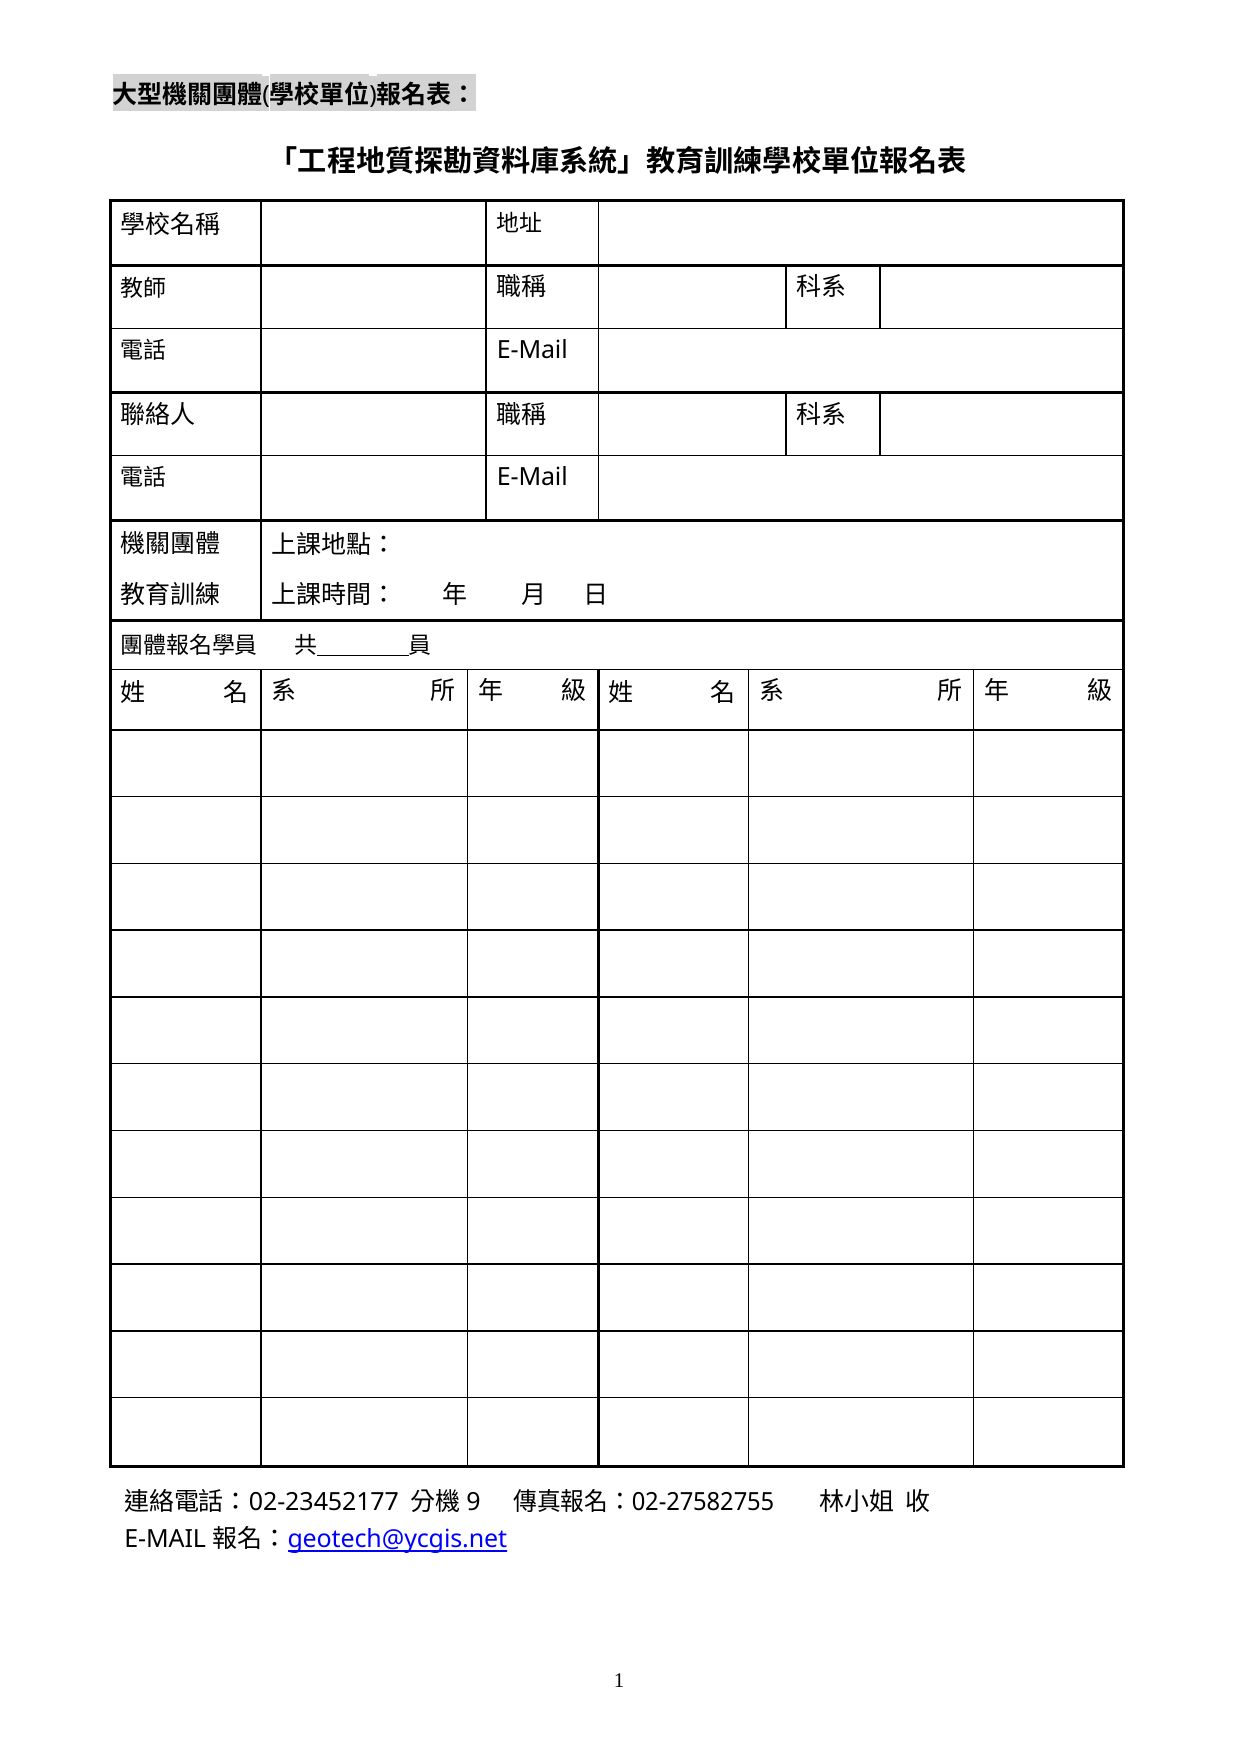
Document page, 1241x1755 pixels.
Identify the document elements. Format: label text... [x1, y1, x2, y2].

table_cell [881, 267, 1122, 327]
table_cell [262, 1398, 467, 1465]
table_cell [974, 931, 1122, 996]
table_cell [262, 1332, 467, 1397]
table_cell [112, 797, 260, 862]
table_header [262, 202, 485, 264]
text 大型機關團體(學校單位)報名表： [112, 75, 1136, 110]
table_cell 電話 [112, 456, 260, 518]
table_cell [974, 864, 1122, 929]
table_cell [262, 998, 467, 1063]
table_cell [262, 394, 485, 455]
table_cell [749, 797, 973, 862]
table_cell 系 所 [262, 670, 467, 729]
table_cell [112, 998, 260, 1063]
table_cell [262, 931, 467, 996]
table_cell 科系 [787, 394, 879, 455]
table_cell [112, 1265, 260, 1330]
table_cell [749, 1198, 973, 1263]
table_cell 姓 名 [600, 670, 748, 729]
table_cell 姓 名 [112, 670, 260, 729]
text E-MAIL 報名：geotech@ycgis.net [124, 1517, 1136, 1556]
table_cell [262, 456, 485, 518]
table_cell 電話 [112, 329, 260, 391]
table_cell [974, 797, 1122, 862]
table_cell [468, 1265, 597, 1330]
table_cell [468, 998, 597, 1063]
table_cell 共 員 [261, 622, 1122, 669]
table_cell [974, 1332, 1122, 1397]
table_cell [749, 1131, 973, 1196]
table_cell [749, 731, 973, 796]
table_cell [600, 1398, 748, 1465]
table_cell [600, 1064, 748, 1129]
table_cell [974, 1398, 1122, 1465]
table_cell [600, 1198, 748, 1263]
table_cell [262, 1265, 467, 1330]
table_cell [262, 731, 467, 796]
table_cell 團體報名學員 [112, 622, 261, 669]
table_cell [262, 797, 467, 862]
table_cell [262, 329, 485, 391]
table_cell [112, 731, 260, 796]
table_cell E-Mail [487, 456, 598, 518]
table_cell 教育訓練 [112, 571, 260, 619]
table_cell 機關團體 [112, 522, 260, 571]
table_cell [974, 1064, 1122, 1129]
table_cell [468, 864, 597, 929]
text 「工程地質探勘資料庫系統」教育訓練學校單位報名表 [269, 137, 1136, 180]
table_cell [600, 797, 748, 862]
table_cell [974, 731, 1122, 796]
table_cell [600, 1131, 748, 1196]
table_cell [468, 1398, 597, 1465]
table_cell [600, 1332, 748, 1397]
table_cell [599, 394, 785, 455]
table_header 地址 [487, 202, 598, 264]
table_cell [112, 1332, 260, 1397]
table_cell [468, 1332, 597, 1397]
text 連絡電話：02-23452177 分機 9 傳真報名：02-27582755 林小姐 收 [124, 1485, 1136, 1517]
table_cell [468, 731, 597, 796]
table_cell 教師 [112, 267, 260, 327]
table_cell 年 級 [468, 670, 597, 729]
table_cell [600, 864, 748, 929]
table_cell [600, 931, 748, 996]
table_cell [112, 1398, 260, 1465]
table_cell [468, 1131, 597, 1196]
table_cell [262, 267, 485, 327]
table_cell [881, 394, 1122, 455]
table_cell 年 [974, 670, 1048, 729]
table_cell 系 [749, 670, 786, 729]
table_cell [468, 1064, 597, 1129]
table_cell [749, 1398, 973, 1465]
table_cell [112, 1064, 260, 1129]
table_cell [599, 267, 785, 327]
table_cell 職稱 [487, 394, 598, 455]
table_cell [974, 1265, 1122, 1330]
table_cell [112, 1131, 260, 1196]
table_cell [974, 1131, 1122, 1196]
table_cell [599, 329, 1122, 391]
table_cell [749, 1265, 973, 1330]
table_cell 上課地點： [262, 522, 1122, 571]
table_cell [600, 731, 748, 796]
table_cell 上課時間： 年 月 日 [262, 571, 1122, 619]
table_cell [749, 998, 973, 1063]
table_cell [749, 1064, 973, 1129]
table_cell [468, 797, 597, 862]
table_header 學校名稱 [112, 202, 260, 264]
table_cell [600, 1265, 748, 1330]
table_cell [974, 1198, 1122, 1263]
table_cell [749, 931, 973, 996]
table_cell [262, 1064, 467, 1129]
table_cell [112, 864, 260, 929]
table_cell [468, 1198, 597, 1263]
table_cell [749, 1332, 973, 1397]
table_cell [600, 998, 748, 1063]
table_cell [749, 864, 973, 929]
table_cell [112, 931, 260, 996]
table_cell 級 [1049, 670, 1122, 729]
table_cell 職稱 [487, 267, 598, 327]
table_cell [974, 998, 1122, 1063]
table_cell E-Mail [487, 329, 598, 391]
table_cell [262, 1198, 467, 1263]
table_cell [262, 1131, 467, 1196]
table_cell [599, 456, 1122, 518]
table_header [599, 202, 1122, 264]
table_cell [112, 1198, 260, 1263]
table_cell [468, 931, 597, 996]
table_cell 聯絡人 [112, 394, 260, 455]
table_cell [262, 864, 467, 929]
table_cell 所 [880, 670, 973, 729]
table_cell [786, 670, 880, 729]
table_cell 科系 [787, 267, 879, 327]
